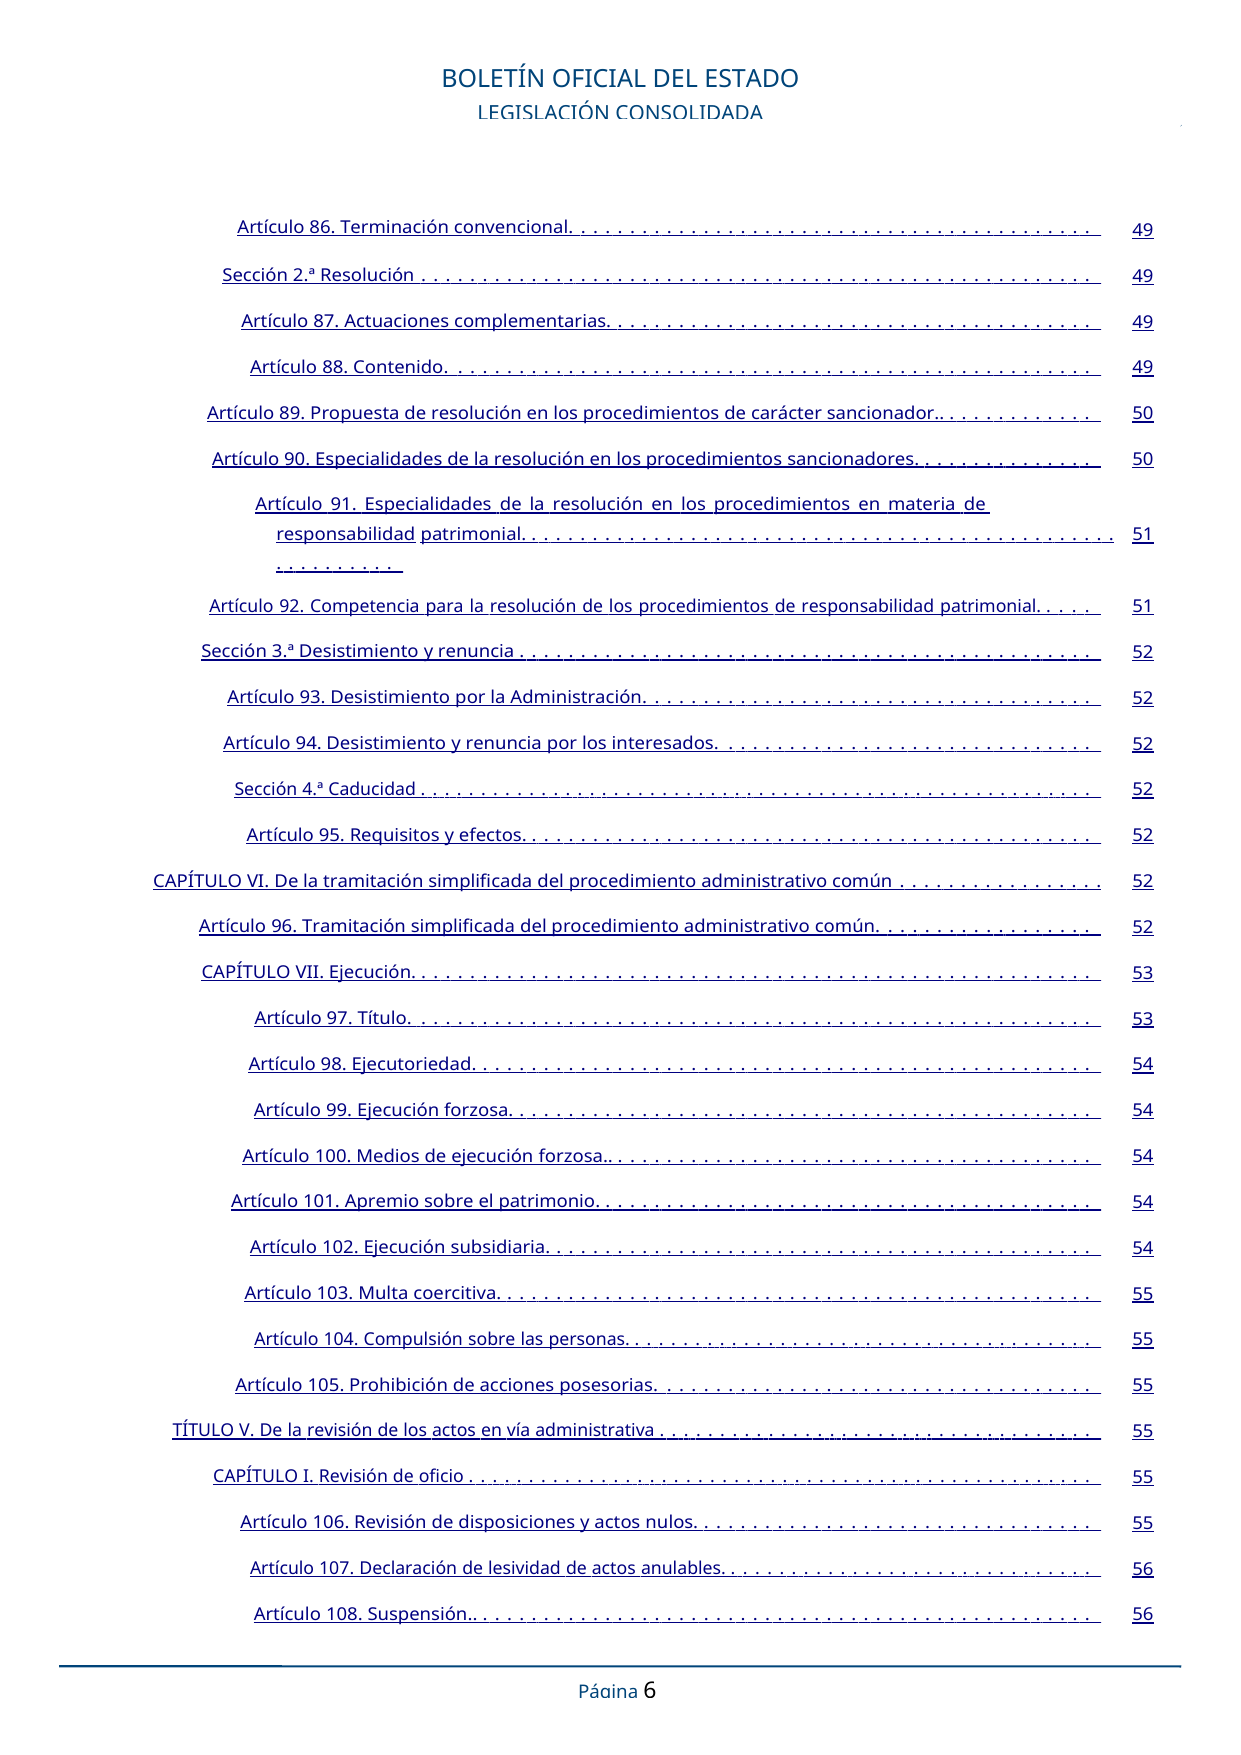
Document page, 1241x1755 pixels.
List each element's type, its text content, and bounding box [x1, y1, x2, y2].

table_cell 51 [1116, 581, 1173, 627]
table_cell 55 [1116, 1451, 1173, 1497]
table_cell Artículo 96. Tramitación simplificada del procedimiento administrativo común. . . . . . . . . . . . . . . . . . [151, 902, 1116, 947]
table_cell Artículo 105. Prohibición de acciones posesorias. . . . . . . . . . . . . . . . . . . . . . . . . . . . . . . . . . . . [151, 1360, 1116, 1406]
table_cell 54 [1116, 1131, 1173, 1177]
table_cell 55 [1116, 1406, 1173, 1451]
table_cell 52 [1116, 810, 1173, 856]
table_cell 51 [1116, 480, 1173, 581]
table_cell Artículo 98. Ejecutoriedad. . . . . . . . . . . . . . . . . . . . . . . . . . . . . . . . . . . . . . . . . . . . . . . . . . . [151, 1039, 1116, 1085]
table_cell Sección 2.ª Resolución . . . . . . . . . . . . . . . . . . . . . . . . . . . . . . . . . . . . . . . . . . . . . . . . . . . . . . . [151, 250, 1116, 296]
table_cell 55 [1116, 1314, 1173, 1360]
table_cell 49 [1116, 250, 1173, 296]
table_cell Artículo 92. Competencia para la resolución de los procedimientos de responsabilidad patrimonial. . . . . [151, 581, 1116, 627]
table_cell 49 [1116, 296, 1173, 342]
table_cell 50 [1116, 434, 1173, 479]
table_cell Artículo 95. Requisitos y efectos. . . . . . . . . . . . . . . . . . . . . . . . . . . . . . . . . . . . . . . . . . . . . . . [151, 810, 1116, 856]
table_cell 53 [1116, 948, 1173, 993]
table_cell Artículo 89. Propuesta de resolución en los procedimientos de carácter sancionador.. . . . . . . . . . . . . [151, 388, 1116, 434]
table_cell 52 [1116, 856, 1173, 902]
table_cell Artículo 97. Título. . . . . . . . . . . . . . . . . . . . . . . . . . . . . . . . . . . . . . . . . . . . . . . . . . . . . . . . [151, 993, 1116, 1039]
table_cell Sección 3.ª Desistimiento y renuncia . . . . . . . . . . . . . . . . . . . . . . . . . . . . . . . . . . . . . . . . . . . . . . . [151, 627, 1116, 672]
table_cell Artículo 107. Declaración de lesividad de actos anulables. . . . . . . . . . . . . . . . . . . . . . . . . . . . . . . [151, 1543, 1116, 1589]
table_cell Artículo 103. Multa coercitiva. . . . . . . . . . . . . . . . . . . . . . . . . . . . . . . . . . . . . . . . . . . . . . . . . [151, 1268, 1116, 1314]
table_cell Artículo 90. Especialidades de la resolución en los procedimientos sancionadores. . . . . . . . . . . . . . . [151, 434, 1116, 479]
table_cell Artículo 91. Especialidades de la resolución en los procedimientos en materia de responsabilidad patrimonial. . . . . . . . . . . . . . . . . . . . . . . . . . . . . . . . . . . . . . . . . . . . . . . . . . . . . . . . . . . [151, 480, 1116, 581]
table_cell 56 [1116, 1589, 1173, 1635]
table_cell Artículo 94. Desistimiento y renuncia por los interesados. . . . . . . . . . . . . . . . . . . . . . . . . . . . . . . [151, 718, 1116, 764]
table_cell CAPÍTULO VII. Ejecución. . . . . . . . . . . . . . . . . . . . . . . . . . . . . . . . . . . . . . . . . . . . . . . . . . . . . . . . [151, 948, 1116, 993]
table_cell 52 [1116, 627, 1173, 672]
table_cell 54 [1116, 1039, 1173, 1085]
table_cell Sección 4.ª Caducidad . . . . . . . . . . . . . . . . . . . . . . . . . . . . . . . . . . . . . . . . . . . . . . . . . . . . . . . . [151, 764, 1116, 810]
table_cell 55 [1116, 1268, 1173, 1314]
table_cell 54 [1116, 1085, 1173, 1131]
table_cell 54 [1116, 1177, 1173, 1222]
table_cell 52 [1116, 764, 1173, 810]
table_header 49 [1116, 217, 1173, 250]
table_cell 52 [1116, 902, 1173, 947]
table_cell CAPÍTULO VI. De la tramitación simplificada del procedimiento administrativo común . . . . . . . . . . . . . . . . . [151, 856, 1116, 902]
table_cell TÍTULO V. De la revisión de los actos en vía administrativa . . . . . . . . . . . . . . . . . . . . . . . . . . . . . . . . . . . . [151, 1406, 1116, 1451]
table_cell Artículo 102. Ejecución subsidiaria. . . . . . . . . . . . . . . . . . . . . . . . . . . . . . . . . . . . . . . . . . . . . [151, 1223, 1116, 1268]
table_cell 52 [1116, 718, 1173, 764]
table_cell Artículo 87. Actuaciones complementarias. . . . . . . . . . . . . . . . . . . . . . . . . . . . . . . . . . . . . . . . [151, 296, 1116, 342]
table_cell Artículo 101. Apremio sobre el patrimonio. . . . . . . . . . . . . . . . . . . . . . . . . . . . . . . . . . . . . . . . . [151, 1177, 1116, 1222]
table_cell Artículo 99. Ejecución forzosa. . . . . . . . . . . . . . . . . . . . . . . . . . . . . . . . . . . . . . . . . . . . . . . . [151, 1085, 1116, 1131]
table_cell 55 [1116, 1497, 1173, 1543]
table_cell Artículo 108. Suspensión.. . . . . . . . . . . . . . . . . . . . . . . . . . . . . . . . . . . . . . . . . . . . . . . . . . . [151, 1589, 1116, 1635]
table_cell 52 [1116, 673, 1173, 718]
table_cell Artículo 104. Compulsión sobre las personas. . . . . . . . . . . . . . . . . . . . . . . . . . . . . . . . . . . . . . . [151, 1314, 1116, 1360]
table_cell 56 [1116, 1543, 1173, 1589]
table_cell 50 [1116, 388, 1173, 434]
table_cell 49 [1116, 342, 1173, 388]
table_cell Artículo 106. Revisión de disposiciones y actos nulos. . . . . . . . . . . . . . . . . . . . . . . . . . . . . . . . . [151, 1497, 1116, 1543]
table_header Artículo 86. Terminación convencional. . . . . . . . . . . . . . . . . . . . . . . . . . . . . . . . . . . . . . . . . . . [151, 217, 1116, 250]
table_cell CAPÍTULO I. Revisión de oficio . . . . . . . . . . . . . . . . . . . . . . . . . . . . . . . . . . . . . . . . . . . . . . . . . . . . [151, 1451, 1116, 1497]
table_cell Artículo 100. Medios de ejecución forzosa.. . . . . . . . . . . . . . . . . . . . . . . . . . . . . . . . . . . . . . . . [151, 1131, 1116, 1177]
table_cell 55 [1116, 1360, 1173, 1406]
table_cell Artículo 93. Desistimiento por la Administración. . . . . . . . . . . . . . . . . . . . . . . . . . . . . . . . . . . . . [151, 673, 1116, 718]
table_cell Artículo 88. Contenido. . . . . . . . . . . . . . . . . . . . . . . . . . . . . . . . . . . . . . . . . . . . . . . . . . . . . [151, 342, 1116, 388]
table_cell 54 [1116, 1223, 1173, 1268]
table_cell 53 [1116, 993, 1173, 1039]
